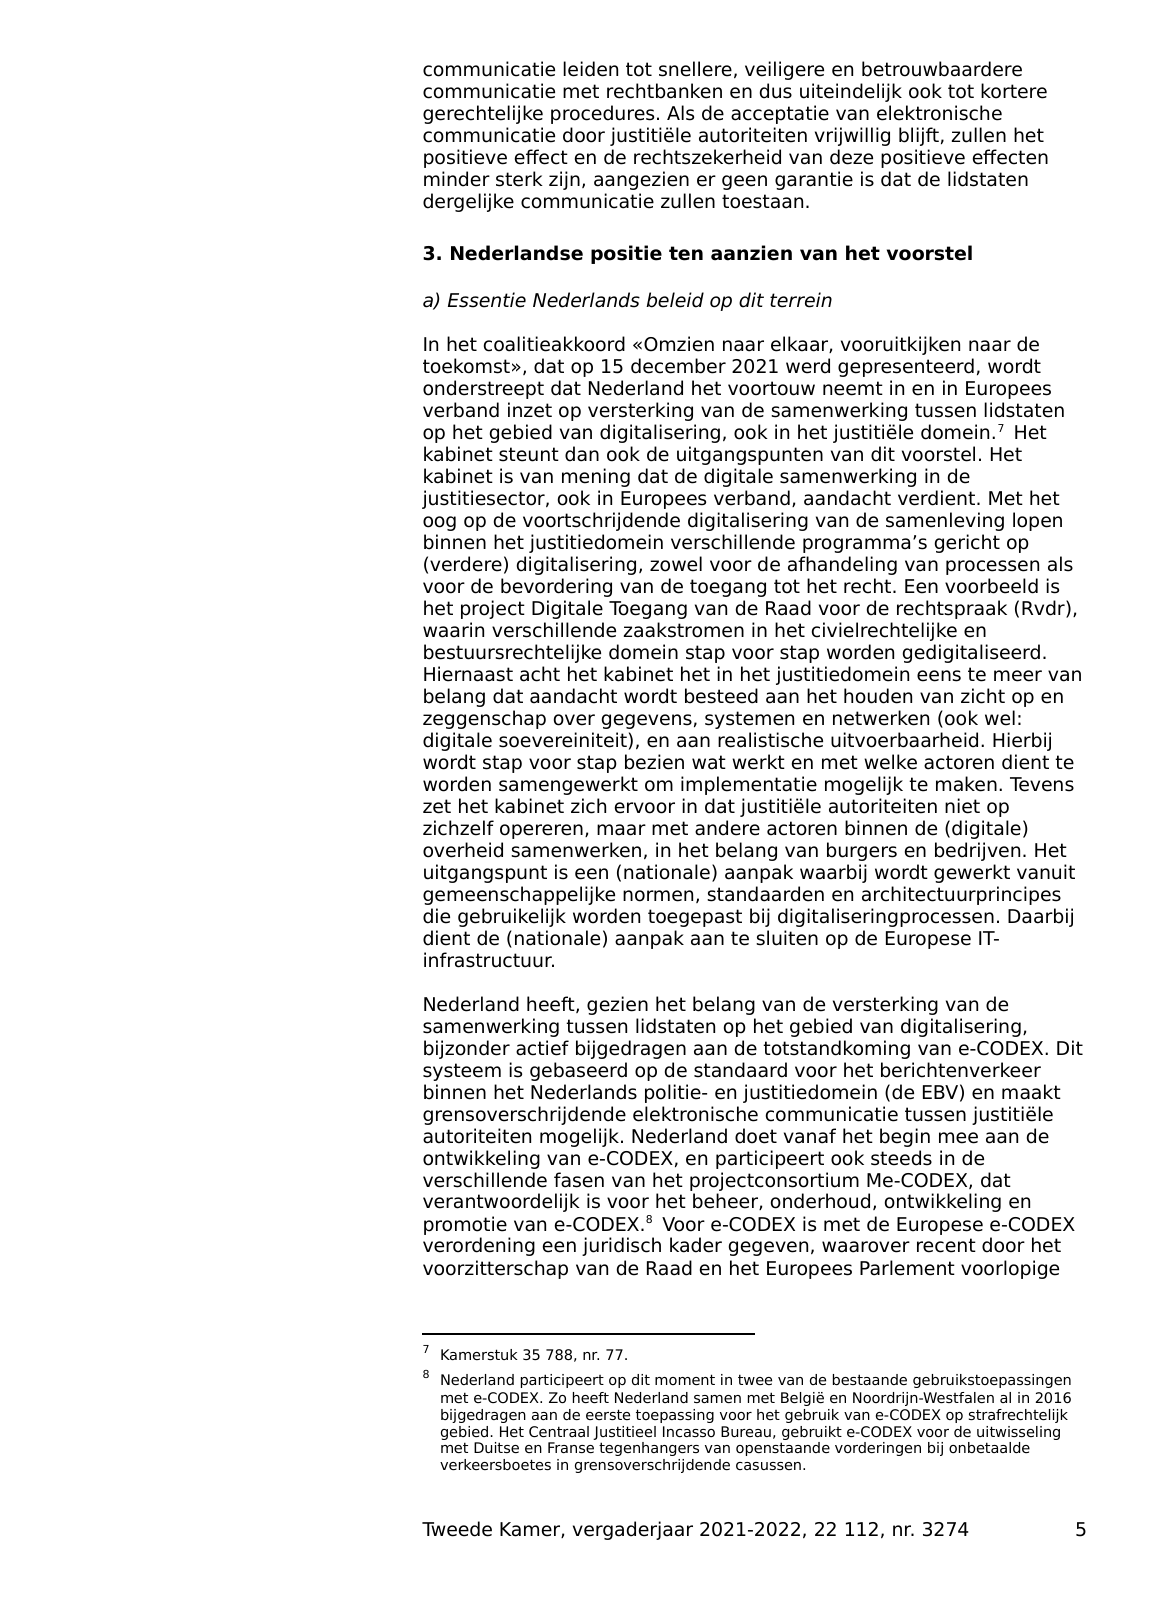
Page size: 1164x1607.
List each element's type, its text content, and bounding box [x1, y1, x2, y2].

subtitle a) Essentie Nederlands beleid op dit terrein [422, 290, 1087, 312]
text Nederland heeft, gezien het belang van de versterking van de samenwerking tussen lidstaten op het gebied van digitalisering, bijzonder actief bijgedragen aan de totstandkoming van e-CODEX. Dit systeem is gebaseerd op de standaard voor het berichtenverkeer binnen het Nederlands politie- en justitiedomein (de EBV) en maakt grensoverschrijdende elektronische communicatie tussen justitiële autoriteiten mogelijk. Nederland doet vanaf het begin mee aan de ontwikkeling van e-CODEX, en participeert ook steeds in de verschillende fasen van het projectconsortium Me-CODEX, dat verantwoordelijk is voor het beheer, onderhoud, ontwikkeling en promotie van e-CODEX. Voor e-CODEX is met de Europese e-CODEX verordening een juridisch kader gegeven, waarover recent door het voorzitterschap van de Raad en het Europees Parlement voorlopige [422, 994, 1087, 1279]
text Kamerstuk 35 788, nr. 77. [422, 1343, 1087, 1365]
text Nederland participeert op dit moment in twee van de bestaande gebruikstoepassingen met e-CODEX. Zo heeft Nederland samen met België en Noordrijn-Westfalen al in 2016 bijgedragen aan de eerste toepassing voor het gebruik van e-CODEX op strafrechtelijk gebied. Het Centraal Justitieel Incasso Bureau, gebruikt e-CODEX voor de uitwisseling met Duitse en Franse tegenhangers van openstaande vorderingen bij onbetaalde verkeersboetes in grensoverschrijdende casussen. [422, 1368, 1087, 1474]
text communicatie leiden tot snellere, veiligere en betrouwbaardere communicatie met rechtbanken en dus uiteindelijk ook tot kortere gerechtelijke procedures. Als de acceptatie van elektronische communicatie door justitiële autoriteiten vrijwillig blijft, zullen het positieve effect en de rechtszekerheid van deze positieve effecten minder sterk zijn, aangezien er geen garantie is dat de lidstaten dergelijke communicatie zullen toestaan. [422, 59, 1087, 213]
subtitle 3. Nederlandse positie ten aanzien van het voorstel [422, 243, 1087, 265]
text In het coalitieakkoord «Omzien naar elkaar, vooruitkijken naar de toekomst», dat op 15 december 2021 werd gepresenteerd, wordt onderstreept dat Nederland het voortouw neemt in en in Europees verband inzet op versterking van de samenwerking tussen lidstaten op het gebied van digitalisering, ook in het justitiële domein. Het kabinet steunt dan ook de uitgangspunten van dit voorstel. Het kabinet is van mening dat de digitale samenwerking in de justitiesector, ook in Europees verband, aandacht verdient. Met het oog op de voortschrijdende digitalisering van de samenleving lopen binnen het justitiedomein verschillende programma’s gericht op (verdere) digitalisering, zowel voor de afhandeling van processen als voor de bevordering van de toegang tot het recht. Een voorbeeld is het project Digitale Toegang van de Raad voor de rechtspraak (Rvdr), waarin verschillende zaakstromen in het civielrechtelijke en bestuursrechtelijke domein stap voor stap worden gedigitaliseerd. Hiernaast acht het kabinet het in het justitiedomein eens te meer van belang dat aandacht wordt besteed aan het houden van zicht op en zeggenschap over gegevens, systemen en netwerken (ook wel: digitale soevereiniteit), en aan realistische uitvoerbaarheid. Hierbij wordt stap voor stap bezien wat werkt en met welke actoren dient te worden samengewerkt om implementatie mogelijk te maken. Tevens zet het kabinet zich ervoor in dat justitiële autoriteiten niet op zichzelf opereren, maar met andere actoren binnen de (digitale) overheid samenwerken, in het belang van burgers en bedrijven. Het uitgangspunt is een (nationale) aanpak waarbij wordt gewerkt vanuit gemeenschappelijke normen, standaarden en architectuurprincipes die gebruikelijk worden toegepast bij digitaliseringprocessen. Daarbij dient de (nationale) aanpak aan te sluiten op de Europese IT-infrastructuur. [422, 334, 1087, 971]
